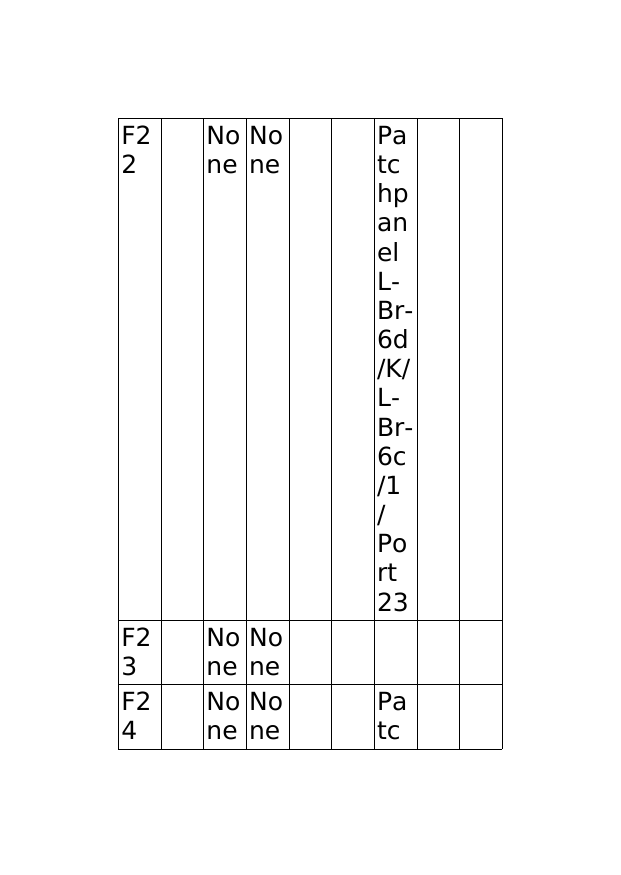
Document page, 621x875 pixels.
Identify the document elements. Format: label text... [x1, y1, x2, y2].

table_cell None [204, 685, 246, 748]
table_cell [162, 119, 203, 620]
table_cell [375, 621, 417, 684]
table_cell [460, 685, 502, 748]
table_cell [418, 685, 459, 748]
table_cell Patchpanel L-Br-6d/K/L-Br-6c/1 / Port 23 [375, 119, 417, 620]
table_cell [460, 621, 502, 684]
table_cell [332, 621, 374, 684]
table_cell None [247, 621, 289, 684]
table_cell None [247, 119, 289, 620]
table_cell None [204, 119, 246, 620]
table_cell [418, 119, 459, 620]
table_cell [418, 621, 459, 684]
table_cell None [204, 621, 246, 684]
table_cell [460, 119, 502, 620]
table_cell [162, 621, 203, 684]
table_cell F23 [119, 621, 161, 684]
table_cell [290, 119, 331, 620]
table_cell Patc [375, 685, 417, 748]
table_cell F24 [119, 685, 161, 748]
table_cell [332, 119, 374, 620]
table_cell None [247, 685, 289, 748]
table_cell [332, 685, 374, 748]
table_cell F22 [119, 119, 161, 620]
table_cell [290, 685, 331, 748]
table_cell [162, 685, 203, 748]
table_cell [290, 621, 331, 684]
